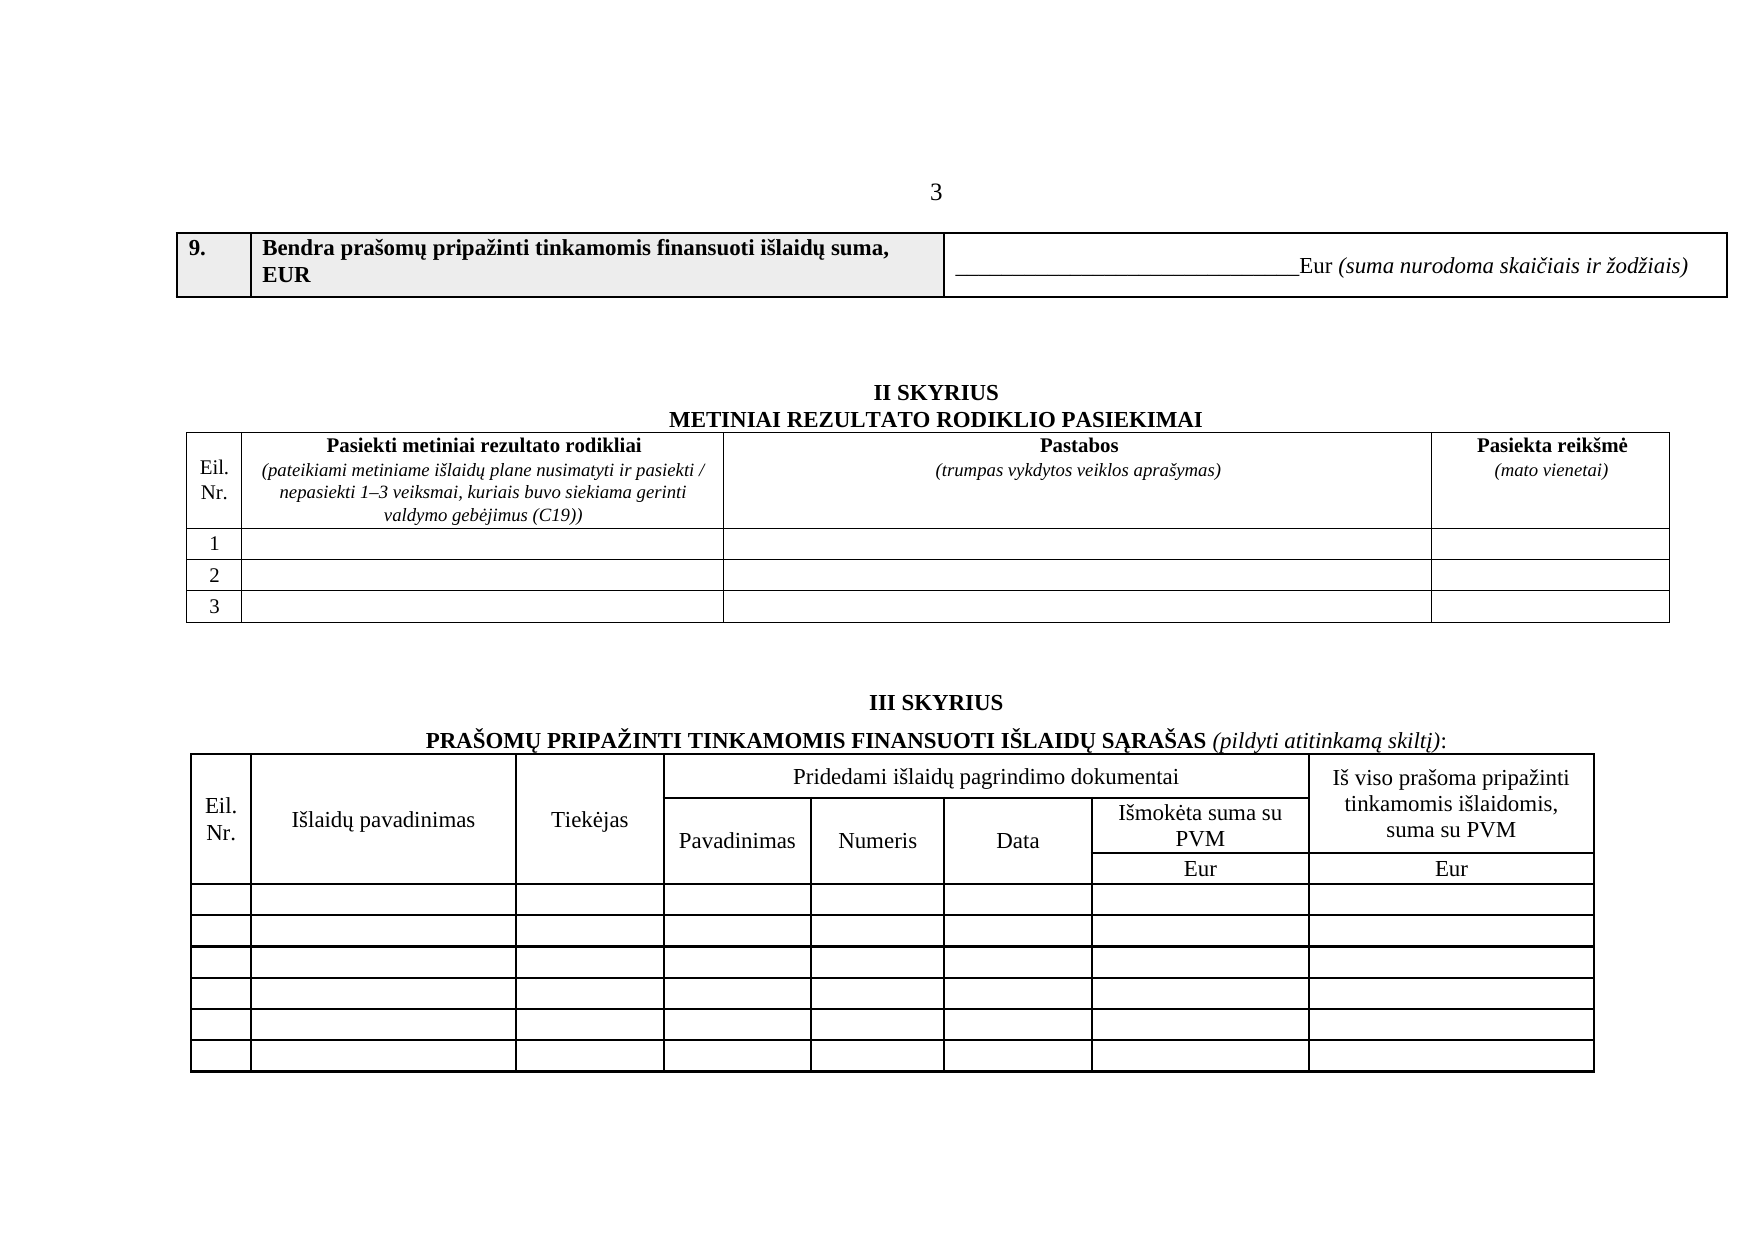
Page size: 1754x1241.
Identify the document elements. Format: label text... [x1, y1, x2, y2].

table_cell [517, 1010, 663, 1039]
table_cell [945, 979, 1091, 1008]
text III SKYRIUS [177, 678, 1695, 716]
table_cell [242, 529, 723, 559]
table_cell [1093, 1041, 1308, 1070]
table_cell [945, 1010, 1091, 1039]
table_cell [517, 916, 663, 945]
table_cell [1310, 1041, 1593, 1070]
table_cell [517, 1041, 663, 1070]
table_cell [252, 948, 515, 977]
table_cell [665, 948, 810, 977]
table_cell [252, 885, 515, 914]
table_cell [812, 885, 943, 914]
table_cell Data [945, 799, 1091, 883]
table_header Pastabos (trumpas vykdytos veiklos aprašymas) [724, 433, 1431, 527]
table_cell [812, 979, 943, 1008]
table_cell 9. [178, 234, 250, 296]
table_cell [724, 529, 1431, 559]
table_cell [945, 948, 1091, 977]
table_cell [1310, 1010, 1593, 1039]
table_cell [812, 948, 943, 977]
table_cell [665, 979, 810, 1008]
table_cell [192, 948, 250, 977]
table_cell [945, 885, 1091, 914]
table_cell [517, 948, 663, 977]
table_cell 3 [187, 591, 241, 622]
table_cell [252, 916, 515, 945]
table_cell [945, 1041, 1091, 1070]
table_header Iš viso prašoma pripažinti tinkamomis išlaidomis, suma su PVM [1310, 755, 1593, 852]
table_cell [1310, 979, 1593, 1008]
table_cell [1310, 948, 1593, 977]
table_cell Pavadinimas [665, 799, 810, 883]
table_cell [1093, 885, 1308, 914]
table_cell [665, 1041, 810, 1070]
table_cell [192, 1041, 250, 1070]
table_cell [724, 560, 1431, 590]
table_cell [192, 885, 250, 914]
table_cell [1310, 885, 1593, 914]
table_cell [812, 1041, 943, 1070]
table_cell [242, 560, 723, 590]
table_header Pasiekti metiniai rezultato rodikliai (pateikiami metiniame išlaidų plane nusimatyti ir pasiekti / nepasiekti 1–3 veiksmai, kuriais buvo siekiama gerinti valdymo gebėjimus (C19)) [242, 433, 723, 527]
table_cell [1093, 948, 1308, 977]
table_cell [192, 1010, 250, 1039]
table_cell [665, 916, 810, 945]
table_header Pridedami išlaidų pagrindimo dokumentai [665, 755, 1308, 797]
table_cell [517, 979, 663, 1008]
table_cell [242, 591, 723, 622]
table_cell ______________________________Eur (suma nurodoma skaičiais ir žodžiais) [945, 234, 1726, 296]
table_cell [1432, 560, 1669, 590]
table_cell Išmokėta suma su PVM [1093, 799, 1308, 852]
table_cell [812, 916, 943, 945]
table_cell [1093, 1010, 1308, 1039]
table_cell [1432, 529, 1669, 559]
text METINIAI REZULTATO RODIKLIO PASIEKIMAI [177, 406, 1695, 432]
table_cell Bendra prašomų pripažinti tinkamomis finansuoti išlaidų suma, EUR [252, 234, 943, 296]
table_header Išlaidų pavadinimas [252, 755, 515, 883]
table_cell [724, 591, 1431, 622]
table_header Eil. Nr. [192, 755, 250, 883]
table_cell 1 [187, 529, 241, 559]
table_cell [252, 1010, 515, 1039]
table_cell [192, 979, 250, 1008]
table_cell [252, 1041, 515, 1070]
table_cell [192, 916, 250, 945]
text PRAŠOMŲ PRIPAŽINTI TINKAMOMIS FINANSUOTI IŠLAIDŲ SĄRAŠAS (pildyti atitinkamą skiltį): [177, 716, 1695, 753]
table_cell [252, 979, 515, 1008]
table_cell Eur [1310, 854, 1593, 883]
table_cell [812, 1010, 943, 1039]
table_cell [1310, 916, 1593, 945]
table_cell [1432, 591, 1669, 622]
table_header Pasiekta reikšmė (mato vienetai) [1432, 433, 1669, 527]
table_cell Numeris [812, 799, 943, 883]
table_cell 2 [187, 560, 241, 590]
table_cell [945, 916, 1091, 945]
table_header Tiekėjas [517, 755, 663, 883]
table_cell [665, 1010, 810, 1039]
table_header Eil. Nr. [187, 433, 241, 527]
table_cell [1093, 979, 1308, 1008]
table_cell [1093, 916, 1308, 945]
text II SKYRIUS [177, 379, 1695, 406]
table_cell [665, 885, 810, 914]
table_cell [517, 885, 663, 914]
table_cell Eur [1093, 854, 1308, 883]
